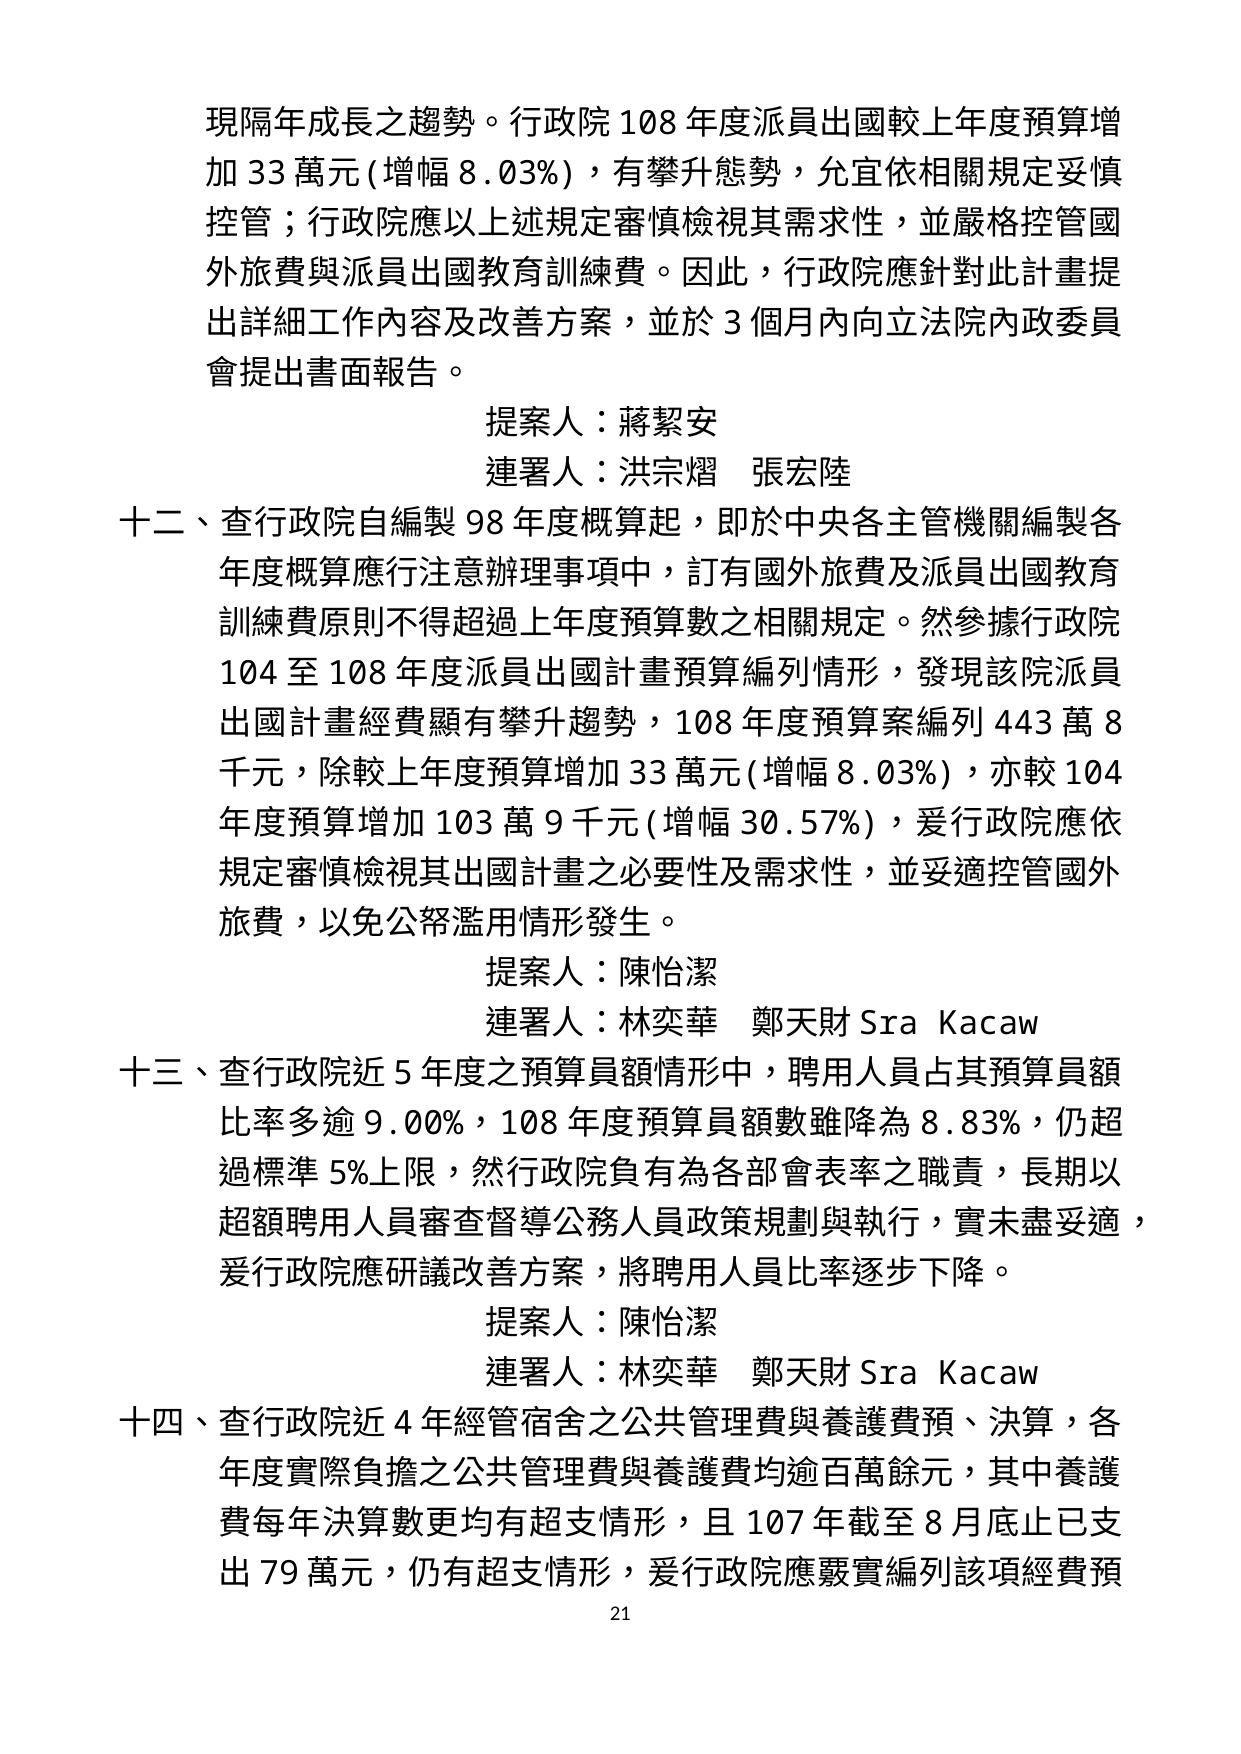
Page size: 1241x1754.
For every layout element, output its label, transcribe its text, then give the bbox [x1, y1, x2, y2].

text 提案人：陳怡潔 [118, 944, 1123, 994]
text 十四、查行政院近4年經管宿舍之公共管理費與養護費預、決算，各年度實際負擔之公共管理費與養護費均逾百萬餘元，其中養護費每年決算數更均有超支情形，且107年截至8月底止已支出79萬元，仍有超支情形，爰行政院應覈實編列該項經費預 [118, 1394, 1123, 1594]
text 十三、查行政院近5年度之預算員額情形中，聘用人員占其預算員額比率多逾9.00%，108年度預算員額數雖降為8.83%，仍超過標準5%上限，然行政院負有為各部會表率之職責，長期以超額聘用人員審查督導公務人員政策規劃與執行，實未盡妥適，爰行政院應研議改善方案，將聘用人員比率逐步下降。 [118, 1044, 1123, 1294]
text 十二、查行政院自編製98年度概算起，即於中央各主管機關編製各年度概算應行注意辦理事項中，訂有國外旅費及派員出國教育訓練費原則不得超過上年度預算數之相關規定。然參據行政院104至108年度派員出國計畫預算編列情形，發現該院派員出國計畫經費顯有攀升趨勢，108年度預算案編列443萬8千元，除較上年度預算增加33萬元(增幅8.03%)，亦較104年度預算增加103萬9千元(增幅30.57%)，爰行政院應依規定審慎檢視其出國計畫之必要性及需求性，並妥適控管國外旅費，以免公帑濫用情形發生。 [118, 494, 1123, 944]
text 連署人：林奕華 鄭天財Sra Kacaw [118, 1344, 1123, 1394]
text 連署人：洪宗熠 張宏陸 [118, 444, 1123, 494]
text 提案人：陳怡潔 [118, 1294, 1123, 1344]
text 現隔年成長之趨勢。行政院108年度派員出國較上年度預算增加33萬元(增幅8.03%)，有攀升態勢，允宜依相關規定妥慎控管；行政院應以上述規定審慎檢視其需求性，並嚴格控管國外旅費與派員出國教育訓練費。因此，行政院應針對此計畫提出詳細工作內容及改善方案，並於3個月內向立法院內政委員會提出書面報告。 [206, 94, 1123, 394]
text 提案人：蔣絜安 [118, 394, 1123, 444]
text 連署人：林奕華 鄭天財Sra Kacaw [118, 994, 1123, 1044]
